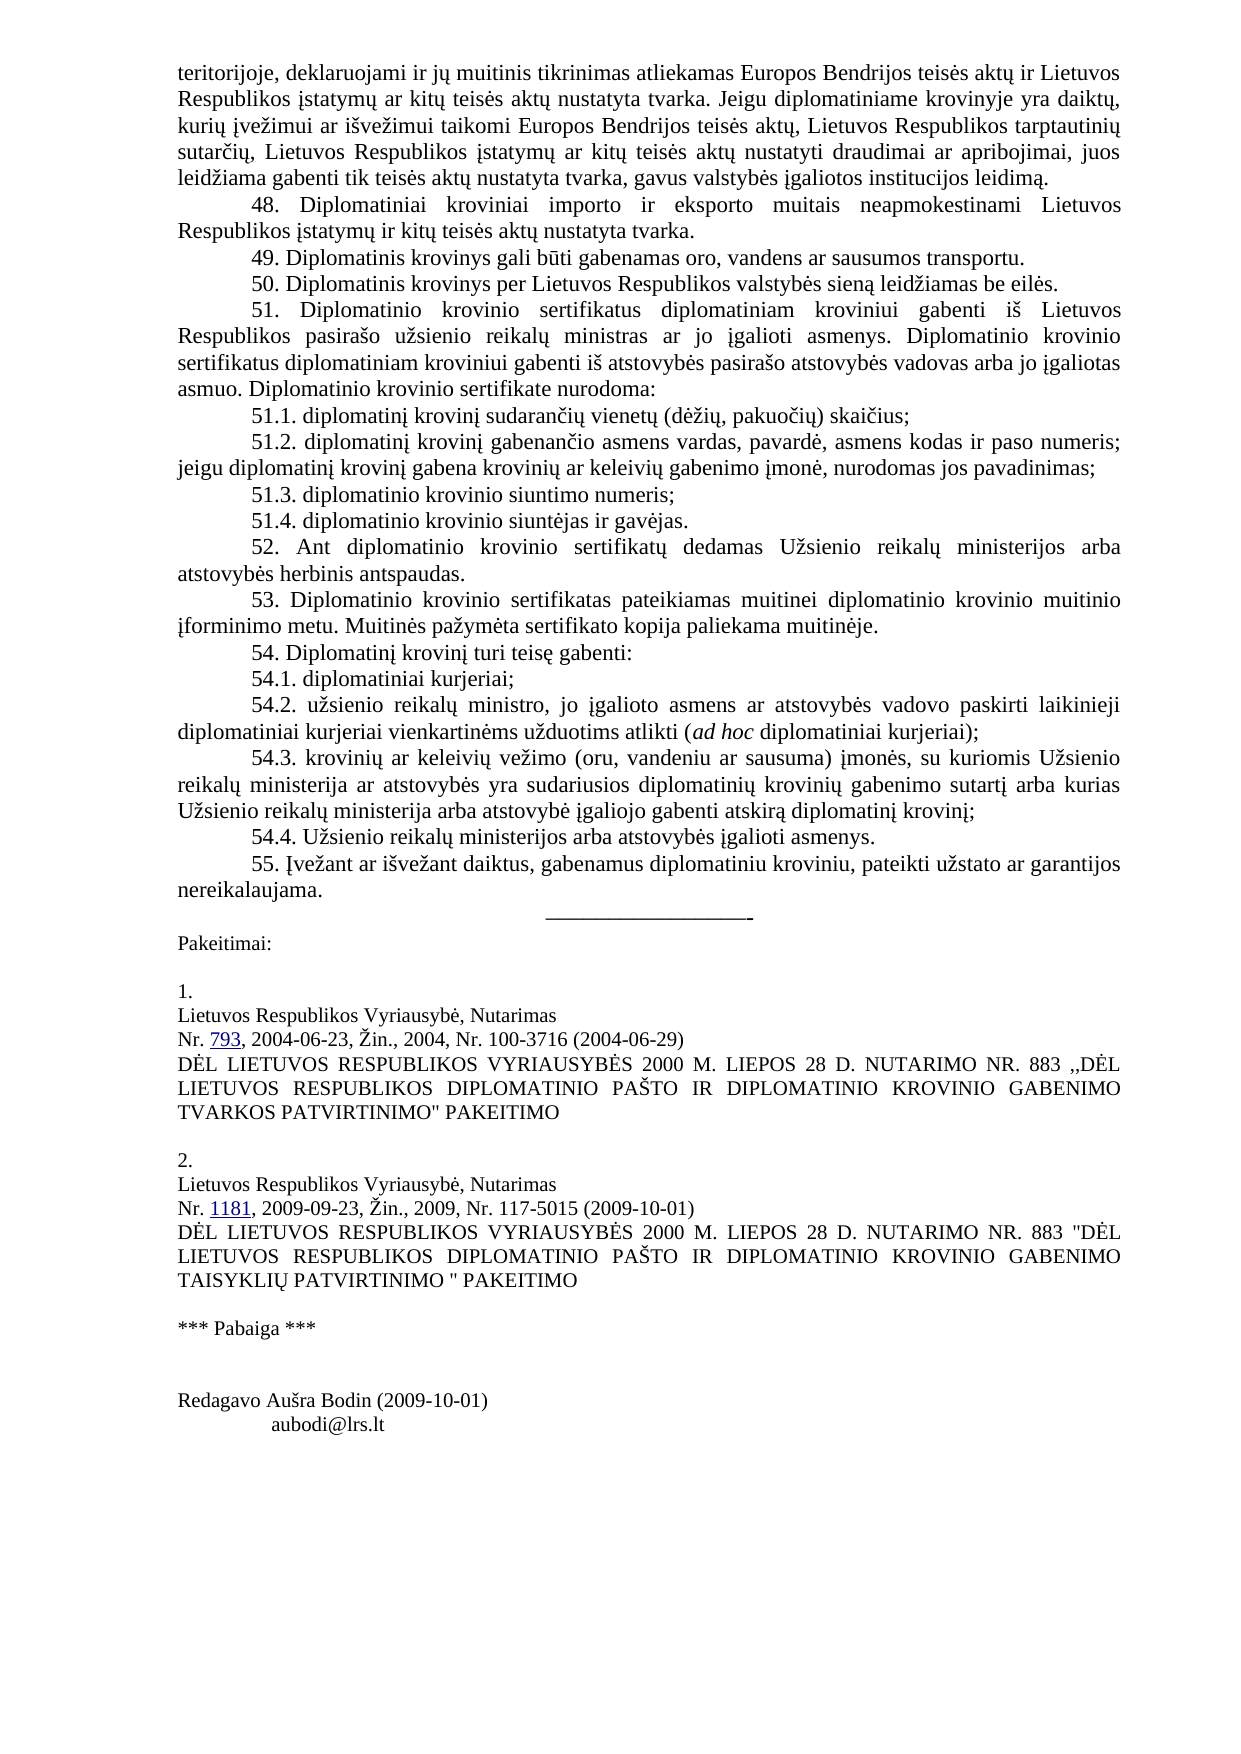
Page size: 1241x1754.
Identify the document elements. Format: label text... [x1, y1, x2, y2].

text aubodi@lrs.lt [177, 1412, 1122, 1436]
text DĖL LIETUVOS RESPUBLIKOS VYRIAUSYBĖS 2000 M. LIEPOS 28 D. NUTARIMO NR. 883 "DĖL LIETUVOS RESPUBLIKOS DIPLOMATINIO PAŠTO IR DIPLOMATINIO KROVINIO GABENIMO TAISYKLIŲ PATVIRTINIMO " PAKEITIMO [177, 1220, 1122, 1292]
text Lietuvos Respublikos Vyriausybė, Nutarimas [177, 1172, 1122, 1196]
text Pakeitimai: [177, 931, 1122, 955]
list 51.4. diplomatinio krovinio siuntėjas ir gavėjas. [177, 507, 1122, 533]
text Nr. 1181, 2009-09-23, Žin., 2009, Nr. 117-5015 (2009-10-01) [177, 1196, 1122, 1220]
list 52. Ant diplomatinio krovinio sertifikatų dedamas Užsienio reikalų ministerijos arba atstovybės herbinis antspaudas. [177, 533, 1122, 586]
list 55. Įvežant ar išvežant daiktus, gabenamus diplomatiniu kroviniu, pateikti užstato ar garantijos nereikalaujama. [177, 850, 1122, 902]
list 51.1. diplomatinį krovinį sudarančių vienetų (dėžių, pakuočių) skaičius; [177, 402, 1122, 428]
list 53. Diplomatinio krovinio sertifikatas pateikiamas muitinei diplomatinio krovinio muitinio įforminimo metu. Muitinės pažymėta sertifikato kopija paliekama muitinėje. [177, 586, 1122, 639]
text ––––––––––––––––- [177, 902, 1122, 931]
text DĖL LIETUVOS RESPUBLIKOS VYRIAUSYBĖS 2000 M. LIEPOS 28 D. NUTARIMO NR. 883 ,,DĖL LIETUVOS RESPUBLIKOS DIPLOMATINIO PAŠTO IR DIPLOMATINIO KROVINIO GABENIMO TVARKOS PATVIRTINIMO" PAKEITIMO [177, 1051, 1122, 1124]
text 2. [177, 1148, 1122, 1172]
text teritorijoje, deklaruojami ir jų muitinis tikrinimas atliekamas Europos Bendrijos teisės aktų ir Lietuvos Respublikos įstatymų ar kitų teisės aktų nustatyta tvarka. Jeigu diplomatiniame krovinyje yra daiktų, kurių įvežimui ar išvežimui taikomi Europos Bendrijos teisės aktų, Lietuvos Respublikos tarptautinių sutarčių, Lietuvos Respublikos įstatymų ar kitų teisės aktų nustatyti draudimai ar apribojimai, juos leidžiama gabenti tik teisės aktų nustatyta tvarka, gavus valstybės įgaliotos institucijos leidimą. [177, 59, 1122, 191]
text Lietuvos Respublikos Vyriausybė, Nutarimas [177, 1003, 1122, 1027]
text 1. [177, 979, 1122, 1003]
list 51.2. diplomatinį krovinį gabenančio asmens vardas, pavardė, asmens kodas ir paso numeris; jeigu diplomatinį krovinį gabena krovinių ar keleivių gabenimo įmonė, nurodomas jos pavadinimas; [177, 428, 1122, 481]
list 51.3. diplomatinio krovinio siuntimo numeris; [177, 481, 1122, 507]
list 54.2. užsienio reikalų ministro, jo įgalioto asmens ar atstovybės vadovo paskirti laikinieji diplomatiniai kurjeriai vienkartinėms užduotims atlikti (ad hoc diplomatiniai kurjeriai); [177, 692, 1122, 744]
list 51. Diplomatinio krovinio sertifikatus diplomatiniam kroviniui gabenti iš Lietuvos Respublikos pasirašo užsienio reikalų ministras ar jo įgalioti asmenys. Diplomatinio krovinio sertifikatus diplomatiniam kroviniui gabenti iš atstovybės pasirašo atstovybės vadovas arba jo įgaliotas asmuo. Diplomatinio krovinio sertifikate nurodoma: [177, 296, 1122, 402]
text Nr. 793, 2004-06-23, Žin., 2004, Nr. 100-3716 (2004-06-29) [177, 1027, 1122, 1051]
text 49. Diplomatinis krovinys gali būti gabenamas oro, vandens ar sausumos transportu. [177, 243, 1122, 270]
text *** Pabaiga *** [177, 1316, 1122, 1340]
text Redagavo Aušra Bodin (2009-10-01) [177, 1388, 1122, 1412]
text 48. Diplomatiniai kroviniai importo ir eksporto muitais neapmokestinami Lietuvos Respublikos įstatymų ir kitų teisės aktų nustatyta tvarka. [177, 191, 1122, 243]
list 54.4. Užsienio reikalų ministerijos arba atstovybės įgalioti asmenys. [177, 823, 1122, 850]
list 54.1. diplomatiniai kurjeriai; [177, 665, 1122, 692]
list 54. Diplomatinį krovinį turi teisę gabenti: [177, 639, 1122, 665]
list 54.3. krovinių ar keleivių vežimo (oru, vandeniu ar sausuma) įmonės, su kuriomis Užsienio reikalų ministerija ar atstovybės yra sudariusios diplomatinių krovinių gabenimo sutartį arba kurias Užsienio reikalų ministerija arba atstovybė įgaliojo gabenti atskirą diplomatinį krovinį; [177, 744, 1122, 823]
list 50. Diplomatinis krovinys per Lietuvos Respublikos valstybės sieną leidžiamas be eilės. [177, 270, 1122, 296]
